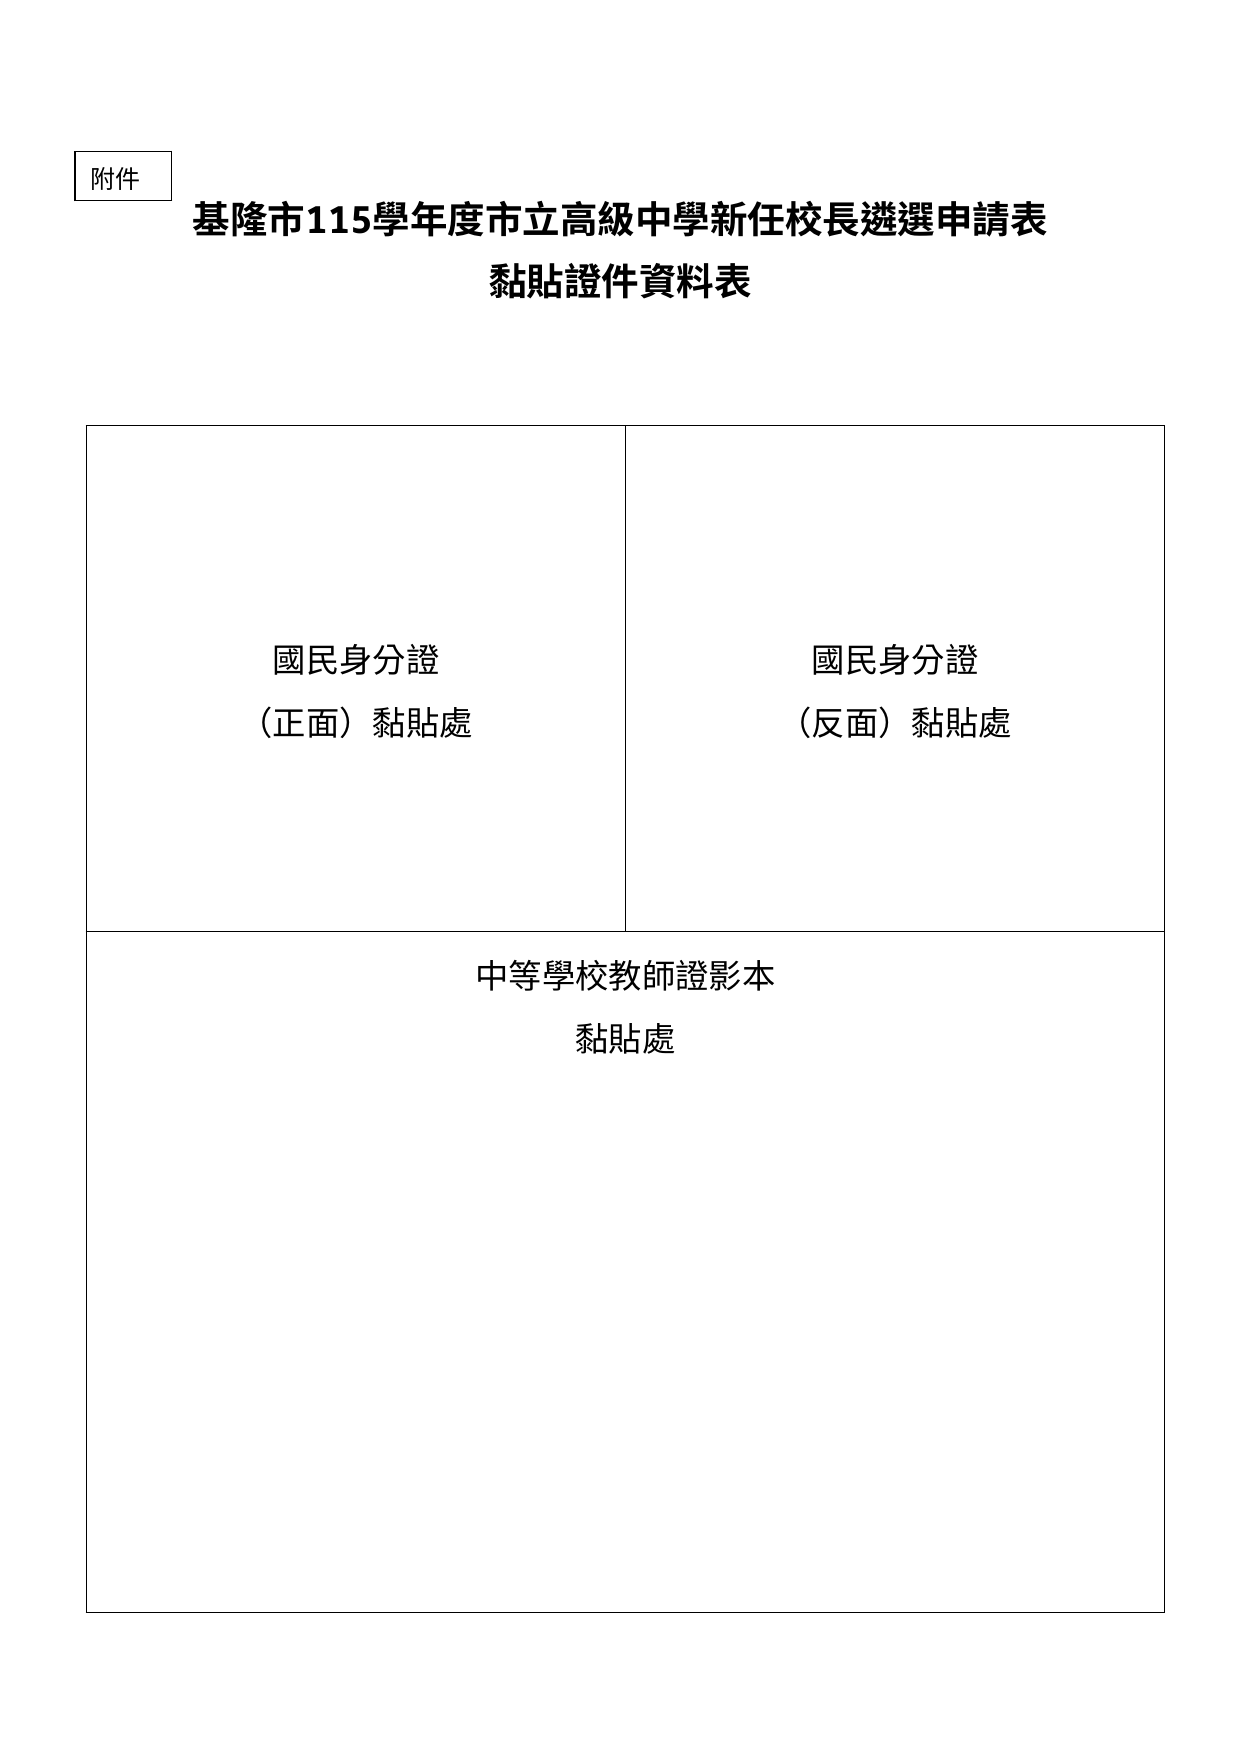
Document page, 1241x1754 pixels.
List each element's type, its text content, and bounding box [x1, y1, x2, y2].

table_header 國民身分證 （正面）黏貼處 [87, 426, 625, 931]
text 基隆市115學年度市立高級中學新任校長遴選申請表 [75, 175, 1165, 238]
table_cell 中等學校教師證影本 黏貼處 [87, 932, 1164, 1612]
table_header 國民身分證 （反面）黏貼處 [626, 426, 1164, 931]
text 附件2 [90, 160, 156, 192]
text 黏貼證件資料表 [75, 238, 1165, 300]
